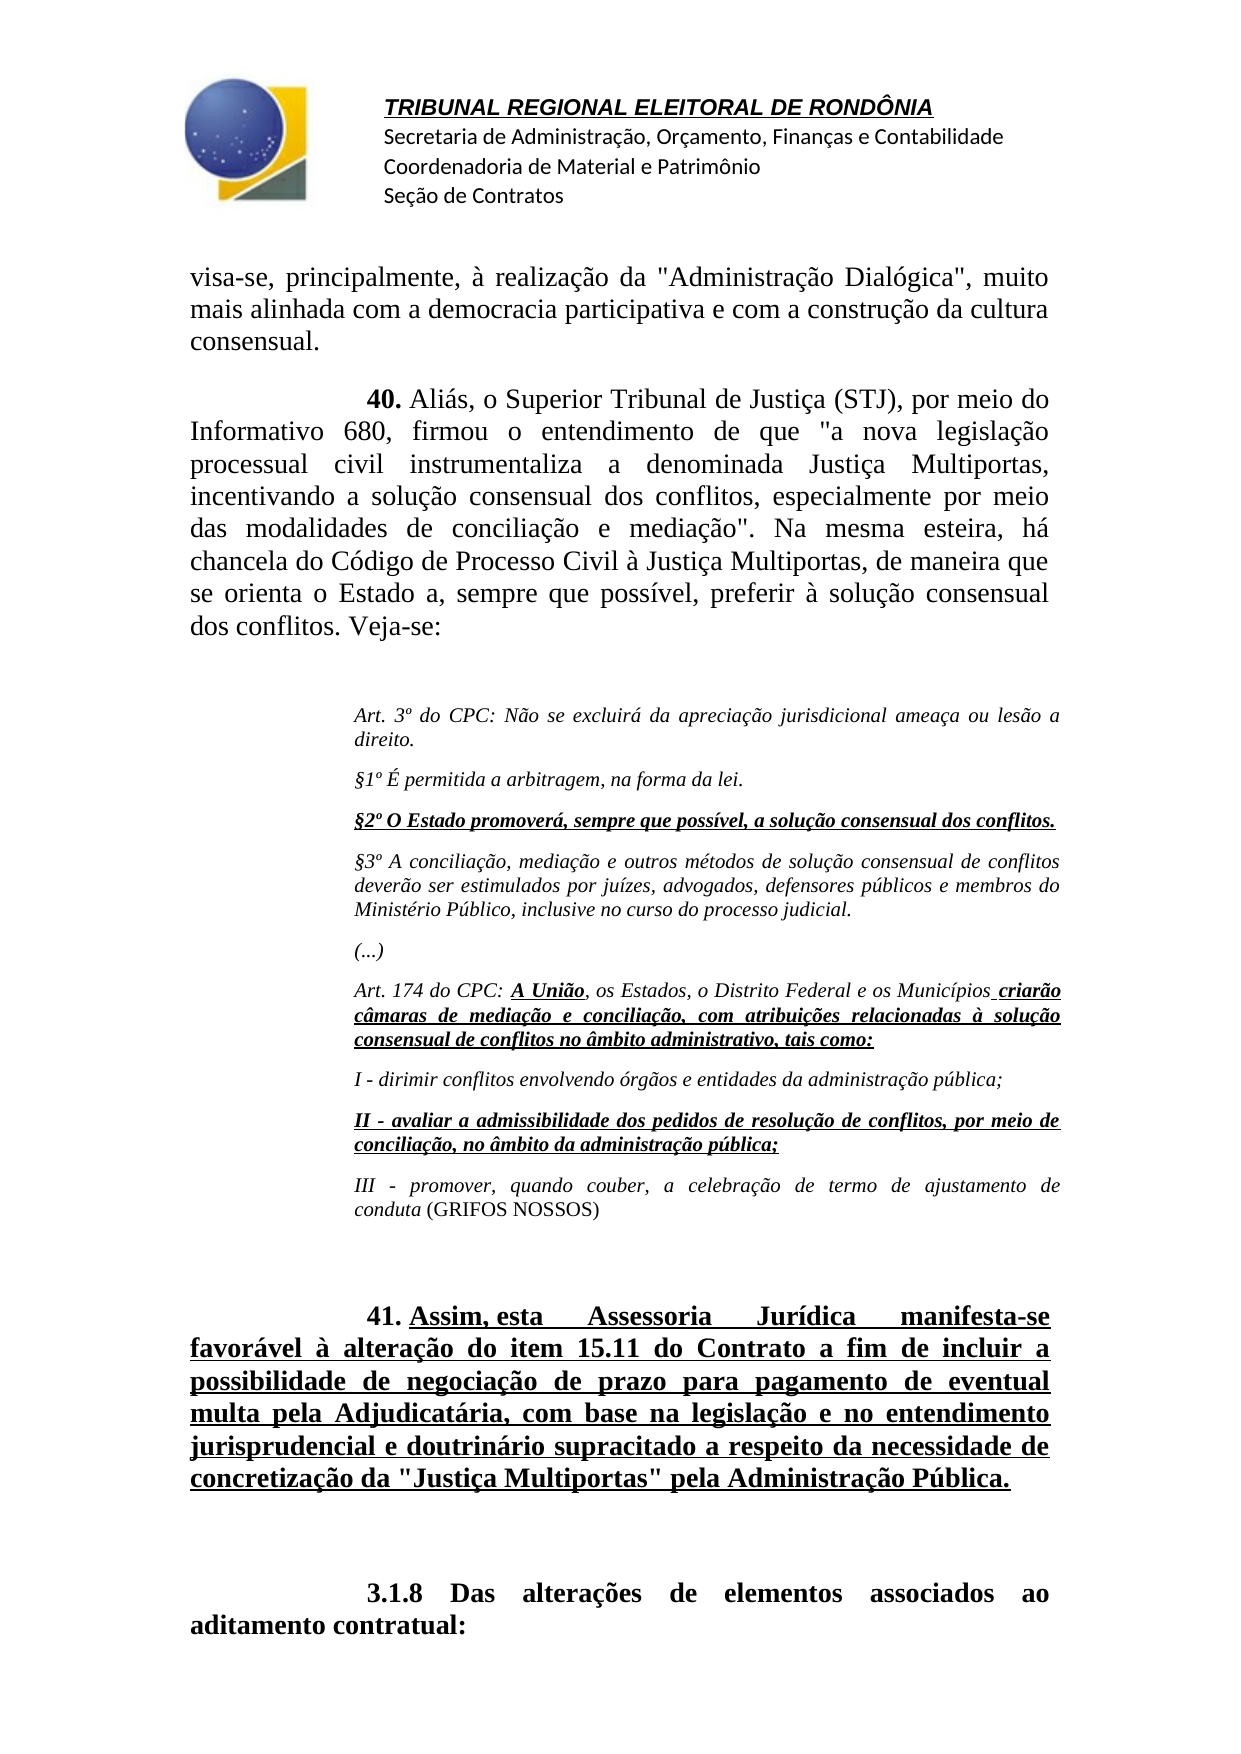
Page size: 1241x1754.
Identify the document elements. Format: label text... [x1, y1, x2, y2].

text possibilidade de negociação de prazo para pagamento de eventual [190, 1361, 1051, 1392]
text multa pela Adjudicatária, com base na legislação e no entendimento [190, 1394, 1051, 1424]
text 41. Assim, esta Assessoria Jurídica manifesta-se favorável à alteração do item 15.11 do Contrato a fim de incluir a [190, 1299, 1051, 1360]
text (...) [354, 938, 1063, 962]
text 40. Aliás, o Superior Tribunal de Justiça (STJ), por meio do Informativo 680, firmou o entendimento de que "a nova legislação processual civil instrumentaliza a denominada Justiça Multiportas, incentivando a solução consensual dos conflitos, especialmente por meio das modalidades de conciliação e mediação". Na mesma esteira, há chancela do Código de Processo Civil à Justiça Multiportas, de maneira que se orienta o Estado a, sempre que possível, preferir à solução consensual dos conflitos. Veja-se: [190, 382, 1051, 641]
text Art. 3º do CPC: Não se excluirá da apreciação jurisdicional ameaça ou lesão a direito. [354, 703, 1063, 751]
text III - promover, quando couber, a celebração de termo de ajustamento de conduta (GRIFOS NOSSOS) [354, 1173, 1063, 1221]
text §1º É permitida a arbitragem, na forma da lei. [354, 767, 1063, 791]
text §2º O Estado promoverá, sempre que possível, a solução consensual dos conflitos. [354, 808, 1063, 832]
text §3º A conciliação, mediação e outros métodos de solução consensual de conflitos deverão ser estimulados por juízes, advogados, defensores públicos e membros do Ministério Público, inclusive no curso do processo judicial. [354, 849, 1063, 921]
text I - dirimir conflitos envolvendo órgãos e entidades da administração pública; [354, 1067, 1063, 1091]
text Art. 174 do CPC: A União, os Estados, o Distrito Federal e os Municípios criarão câmaras de mediação e conciliação, com atribuições relacionadas à solução consensual de conflitos no âmbito administrativo, tais como: [354, 978, 1063, 1051]
text jurisprudencial e doutrinário supracitado a respeito da necessidade de concretização da "Justiça Multiportas" pela Administração Pública. [190, 1426, 1051, 1493]
text 3.1.8 Das alterações de elementos associados ao aditamento contratual: [190, 1576, 1051, 1641]
text visa-se, principalmente, à realização da "Administração Dialógica", muito mais alinhada com a democracia participativa e com a construção da cultura consensual. [190, 260, 1051, 357]
text II - avaliar a admissibilidade dos pedidos de resolução de conflitos, por meio de conciliação, no âmbito da administração pública; [354, 1108, 1063, 1156]
